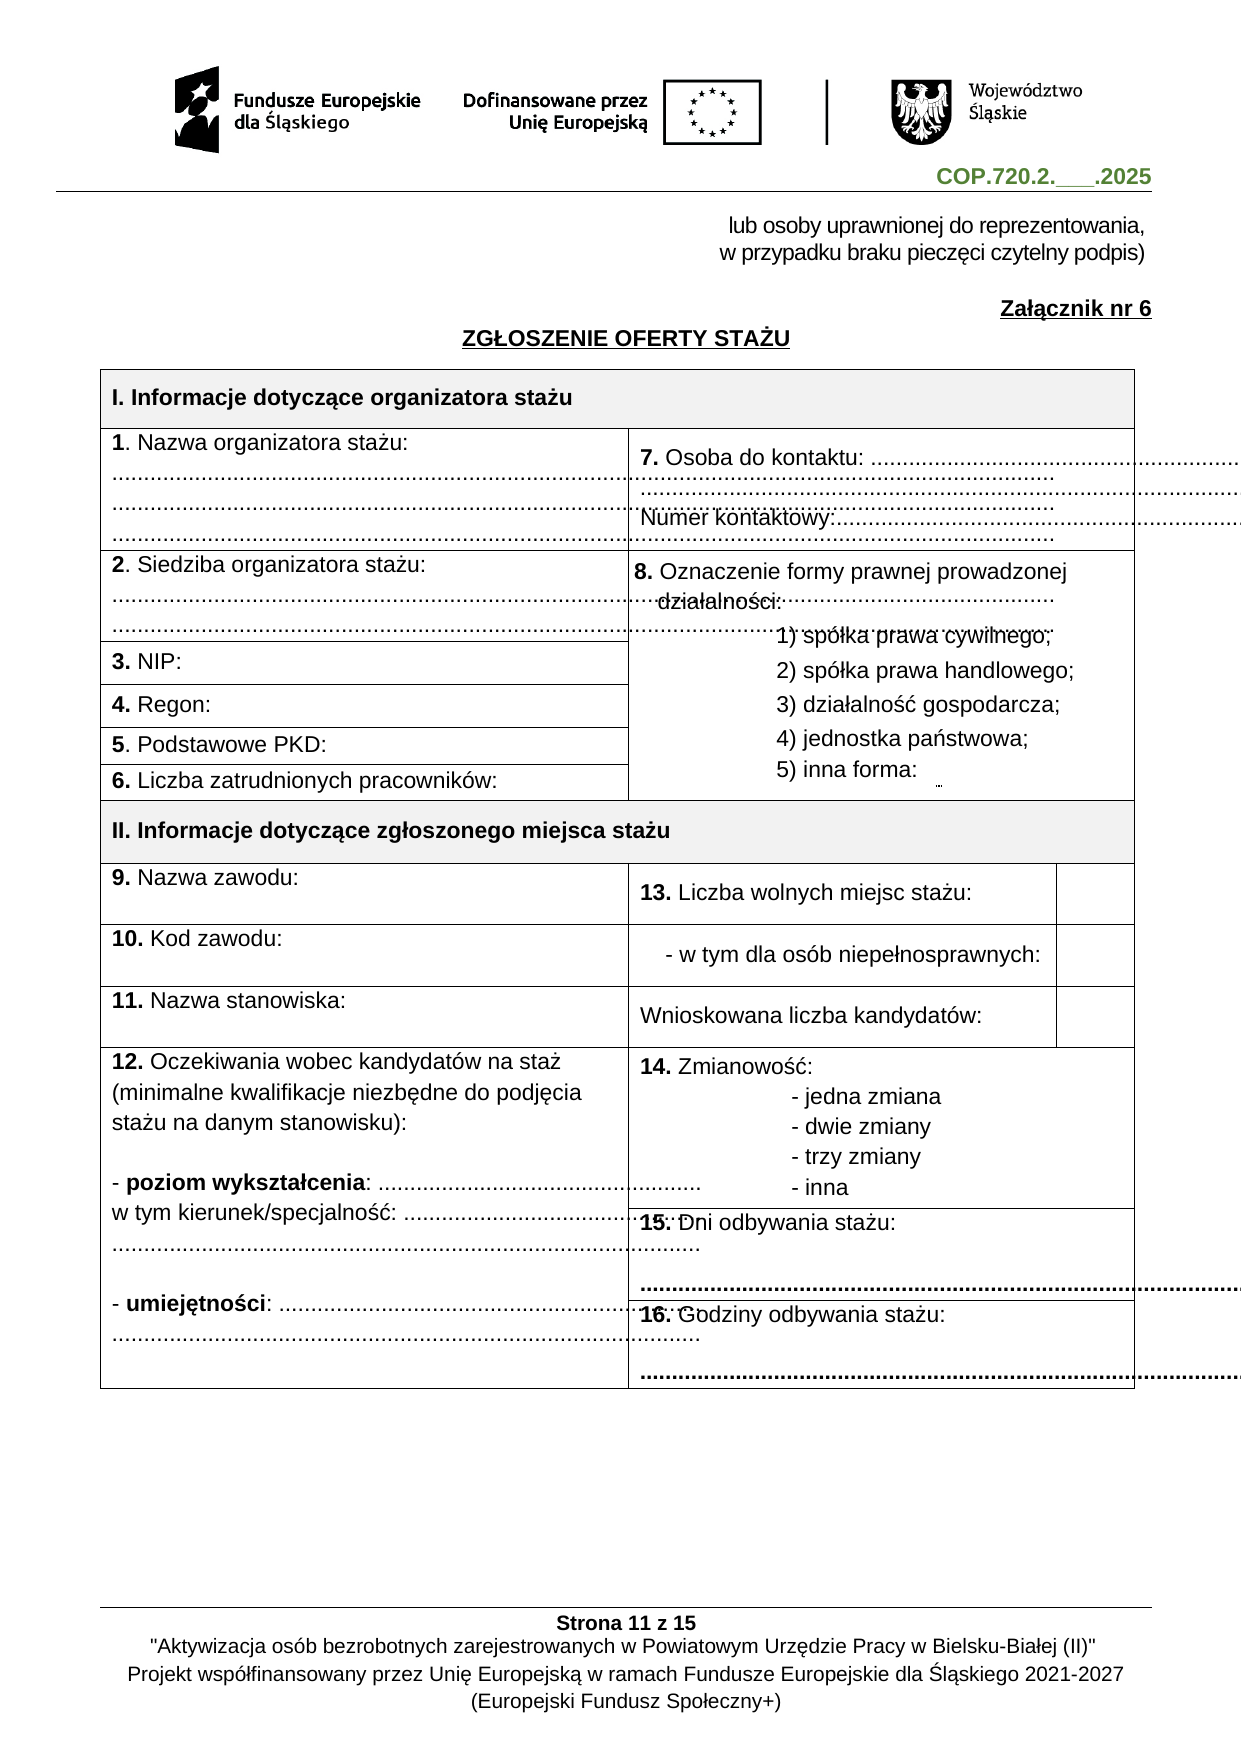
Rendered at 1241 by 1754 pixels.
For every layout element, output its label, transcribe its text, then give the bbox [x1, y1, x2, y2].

text w przypadku braku pieczęci czytelny podpis) [662, 238, 1152, 265]
table_cell 12. Oczekiwania wobec kandydatów na staż (minimalne kwalifikacje niezbędne do podjęcia stażu na danym stanowisku): - poziom wykształcenia: w tym kierunek/specjalność: - umiejętności: - uprawnienia: - znajomość języków obcych: Predyspozycje psychofizyczne i zdrowotne: - : - - [101, 1048, 628, 1388]
table_cell 3. NIP: [101, 642, 628, 684]
table_cell 2. Siedziba organizatora stażu: [101, 551, 628, 641]
text ZGŁOSZENIE OFERTY STAŻU [100, 325, 1152, 352]
table_cell 9. Nazwa zawodu: [101, 864, 628, 924]
table_cell 15. Dni odbywania stażu: [629, 1209, 1134, 1299]
table_cell 6. Liczba zatrudnionych pracowników: [101, 765, 628, 800]
table_cell 5. Podstawowe PKD: [101, 728, 628, 763]
table_cell 1. Nazwa organizatora stażu: [101, 429, 628, 549]
table_cell 13. Liczba wolnych miejsc stażu: [629, 864, 1056, 924]
table_cell 14. Zmianowość: - jedna zmiana - dwie zmiany - trzy zmiany - inna [629, 1048, 1134, 1208]
table_cell [1057, 925, 1134, 986]
table_cell [1057, 987, 1134, 1047]
table_cell 7. Osoba do kontaktu: Numer kontaktowy: [629, 429, 1134, 549]
text lub osoby uprawnionej do reprezentowania, [692, 212, 1152, 238]
table_cell [1057, 864, 1134, 924]
table_cell 10. Kod zawodu: [101, 925, 628, 986]
table_cell 4. Regon: [101, 685, 628, 727]
table_cell 16. Godziny odbywania stażu: [629, 1301, 1134, 1388]
table_cell Wnioskowana liczba kandydatów: [629, 987, 1056, 1047]
text Załącznik nr 6 [100, 295, 1152, 321]
table_header I. Informacje dotyczące organizatora stażu [101, 370, 1134, 428]
table_cell 8. Oznaczenie formy prawnej prowadzonej działalności: 1) spółka prawa cywilnego; 2) spółka prawa handlowego; 3) działalność gospodarcza; 4) jednostka państwowa; 5) inna forma: [629, 551, 1134, 800]
table_cell II. Informacje dotyczące zgłoszonego miejsca stażu [101, 801, 1134, 863]
table_cell - w tym dla osób niepełnosprawnych: [629, 925, 1056, 986]
table_cell 11. Nazwa stanowiska: [101, 987, 628, 1047]
